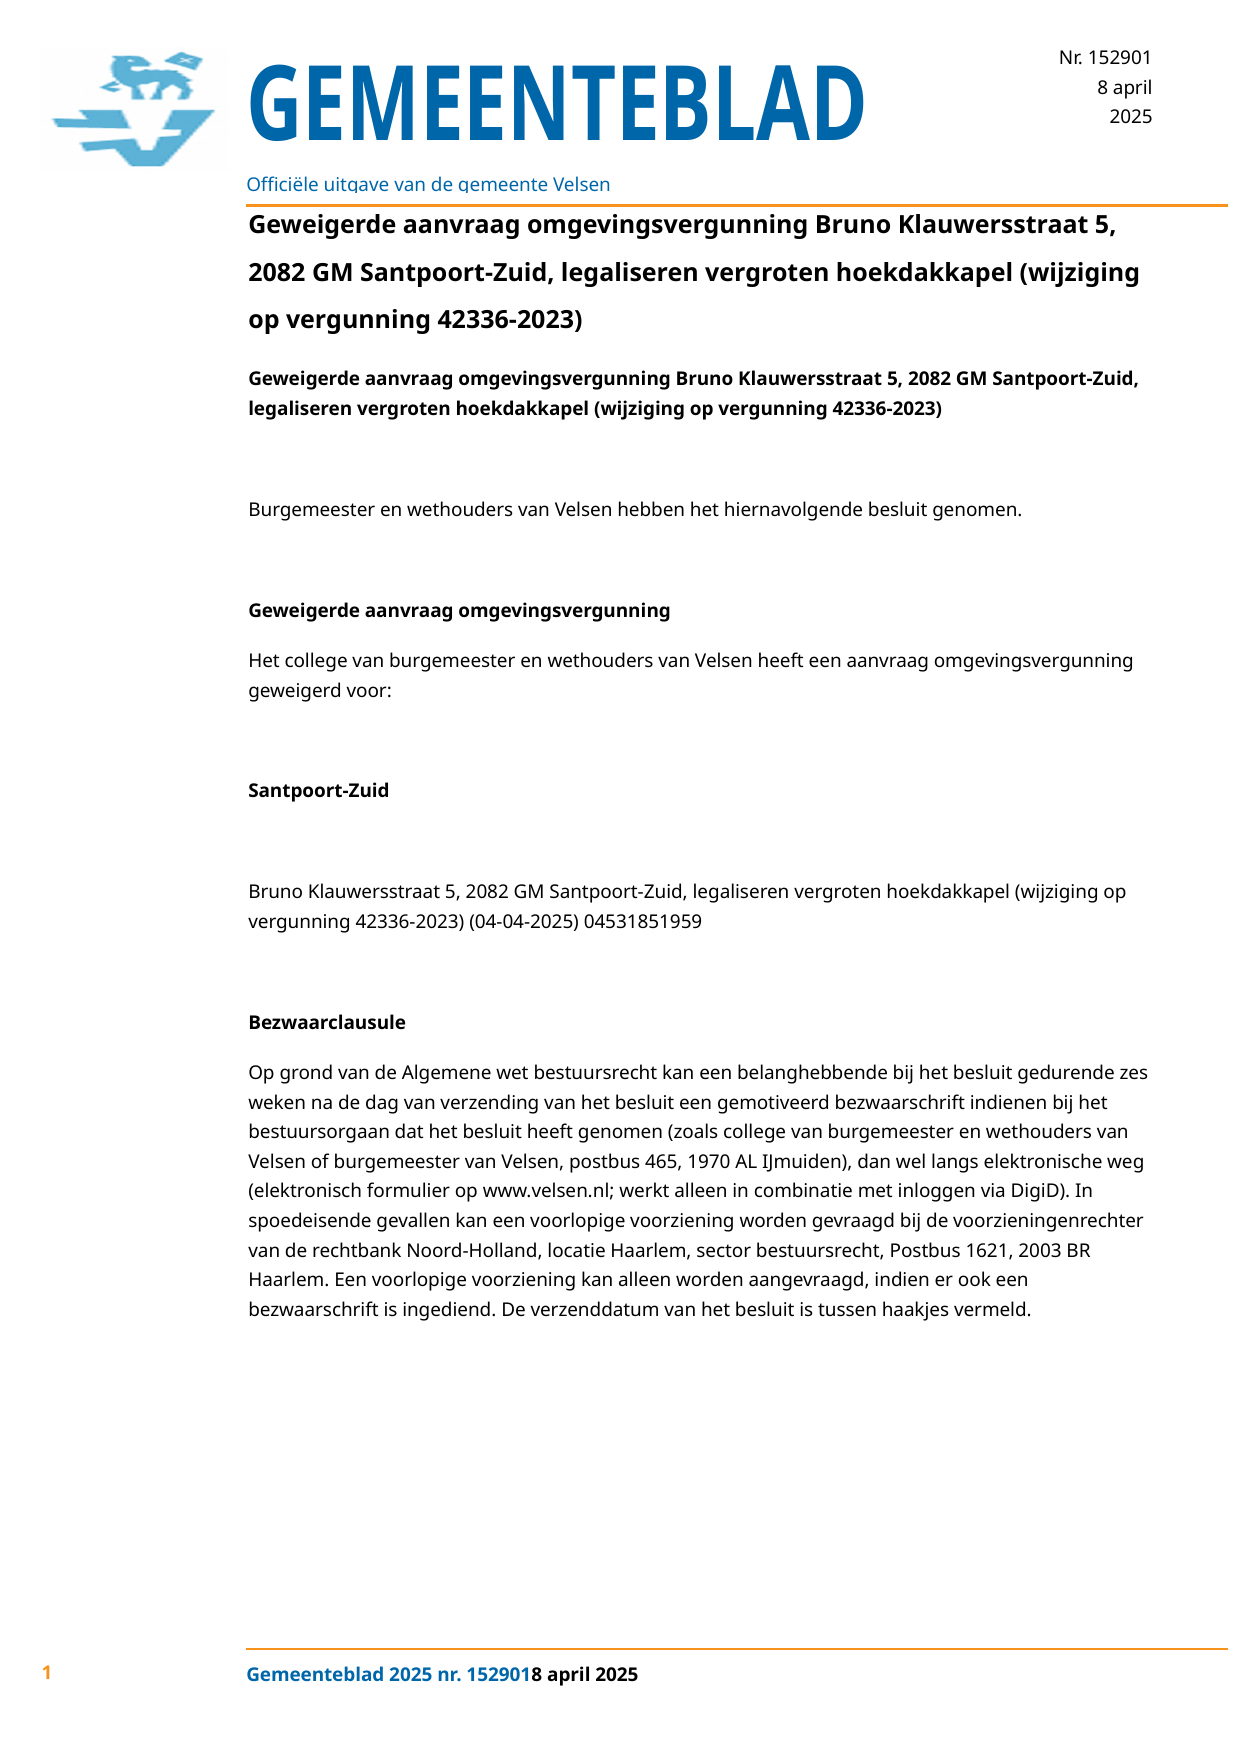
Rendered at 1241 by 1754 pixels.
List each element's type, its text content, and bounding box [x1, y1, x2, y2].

text Burgemeester en wethouders van Velsen hebben het hiernavolgende besluit genomen. [248, 496, 1152, 522]
text Bezwaarclausule [248, 1009, 1152, 1034]
text Geweigerde aanvraag omgevingsvergunning Bruno Klauwersstraat 5, 2082 GM Santpoort-Zuid, legaliseren vergroten hoekdakkapel (wijziging op vergunning 42336-2023) [248, 207, 1152, 336]
picture [41, 47, 231, 172]
text Bruno Klauwersstraat 5, 2082 GM Santpoort-Zuid, legaliseren vergroten hoekdakkapel (wijziging op vergunning 42336-2023) (04-04-2025) 04531851959 [248, 878, 1152, 934]
text Geweigerde aanvraag omgevingsvergunning Bruno Klauwersstraat 5, 2082 GM Santpoort-Zuid, legaliseren vergroten hoekdakkapel (wijziging op vergunning 42336-2023) [248, 366, 1152, 421]
text Santpoort-Zuid [248, 778, 1152, 803]
text Op grond van de Algemene wet bestuursrecht kan een belanghebbende bij het besluit gedurende zes weken na de dag van verzending van het besluit een gemotiveerd bezwaarschrift indienen bij het bestuursorgaan dat het besluit heeft genomen (zoals college van burgemeester en wethouders van Velsen of burgemeester van Velsen, postbus 465, 1970 AL IJmuiden), dan wel langs elektronische weg (elektronisch formulier op www.velsen.nl; werkt alleen in combinatie met inloggen via DigiD). In spoedeisende gevallen kan een voorlopige voorziening worden gevraagd bij de voorzieningenrechter van de rechtbank Noord-Holland, locatie Haarlem, sector bestuursrecht, Postbus 1621, 2003 BR Haarlem. Een voorlopige voorziening kan alleen worden aangevraagd, indien er ook een bezwaarschrift is ingediend. De verzenddatum van het besluit is tussen haakjes vermeld. [248, 1059, 1152, 1322]
text Geweigerde aanvraag omgevingsvergunning [248, 597, 1152, 622]
text Het college van burgemeester en wethouders van Velsen heeft een aanvraag omgevingsvergunning geweigerd voor: [248, 647, 1152, 702]
